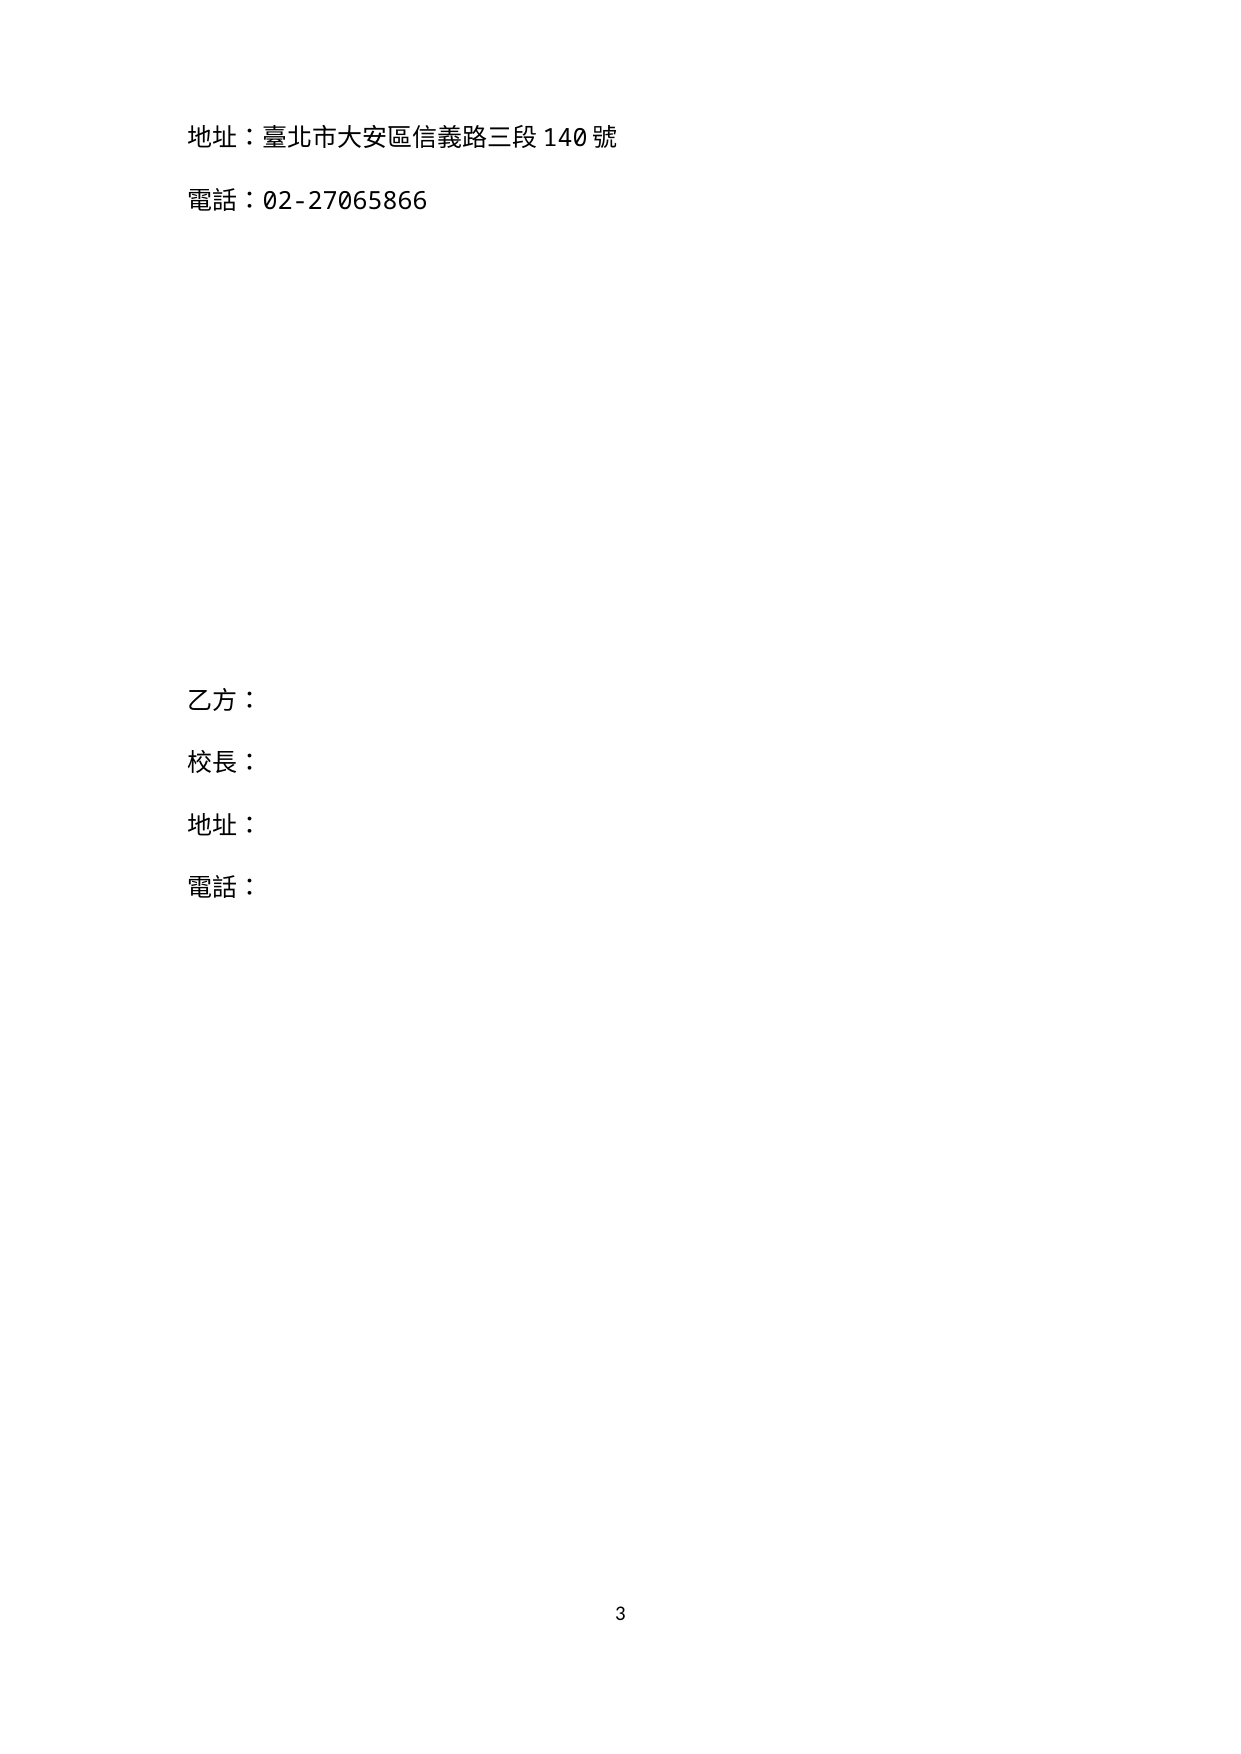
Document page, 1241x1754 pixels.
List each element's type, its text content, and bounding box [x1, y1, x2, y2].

text 電話： [187, 844, 1053, 907]
text 地址： [187, 782, 1053, 844]
text 乙方： [187, 657, 1053, 719]
text 校長： [187, 719, 1053, 782]
text 地址：臺北市大安區信義路三段140號 [187, 94, 1053, 157]
text 電話：02-27065866 [187, 157, 1053, 219]
